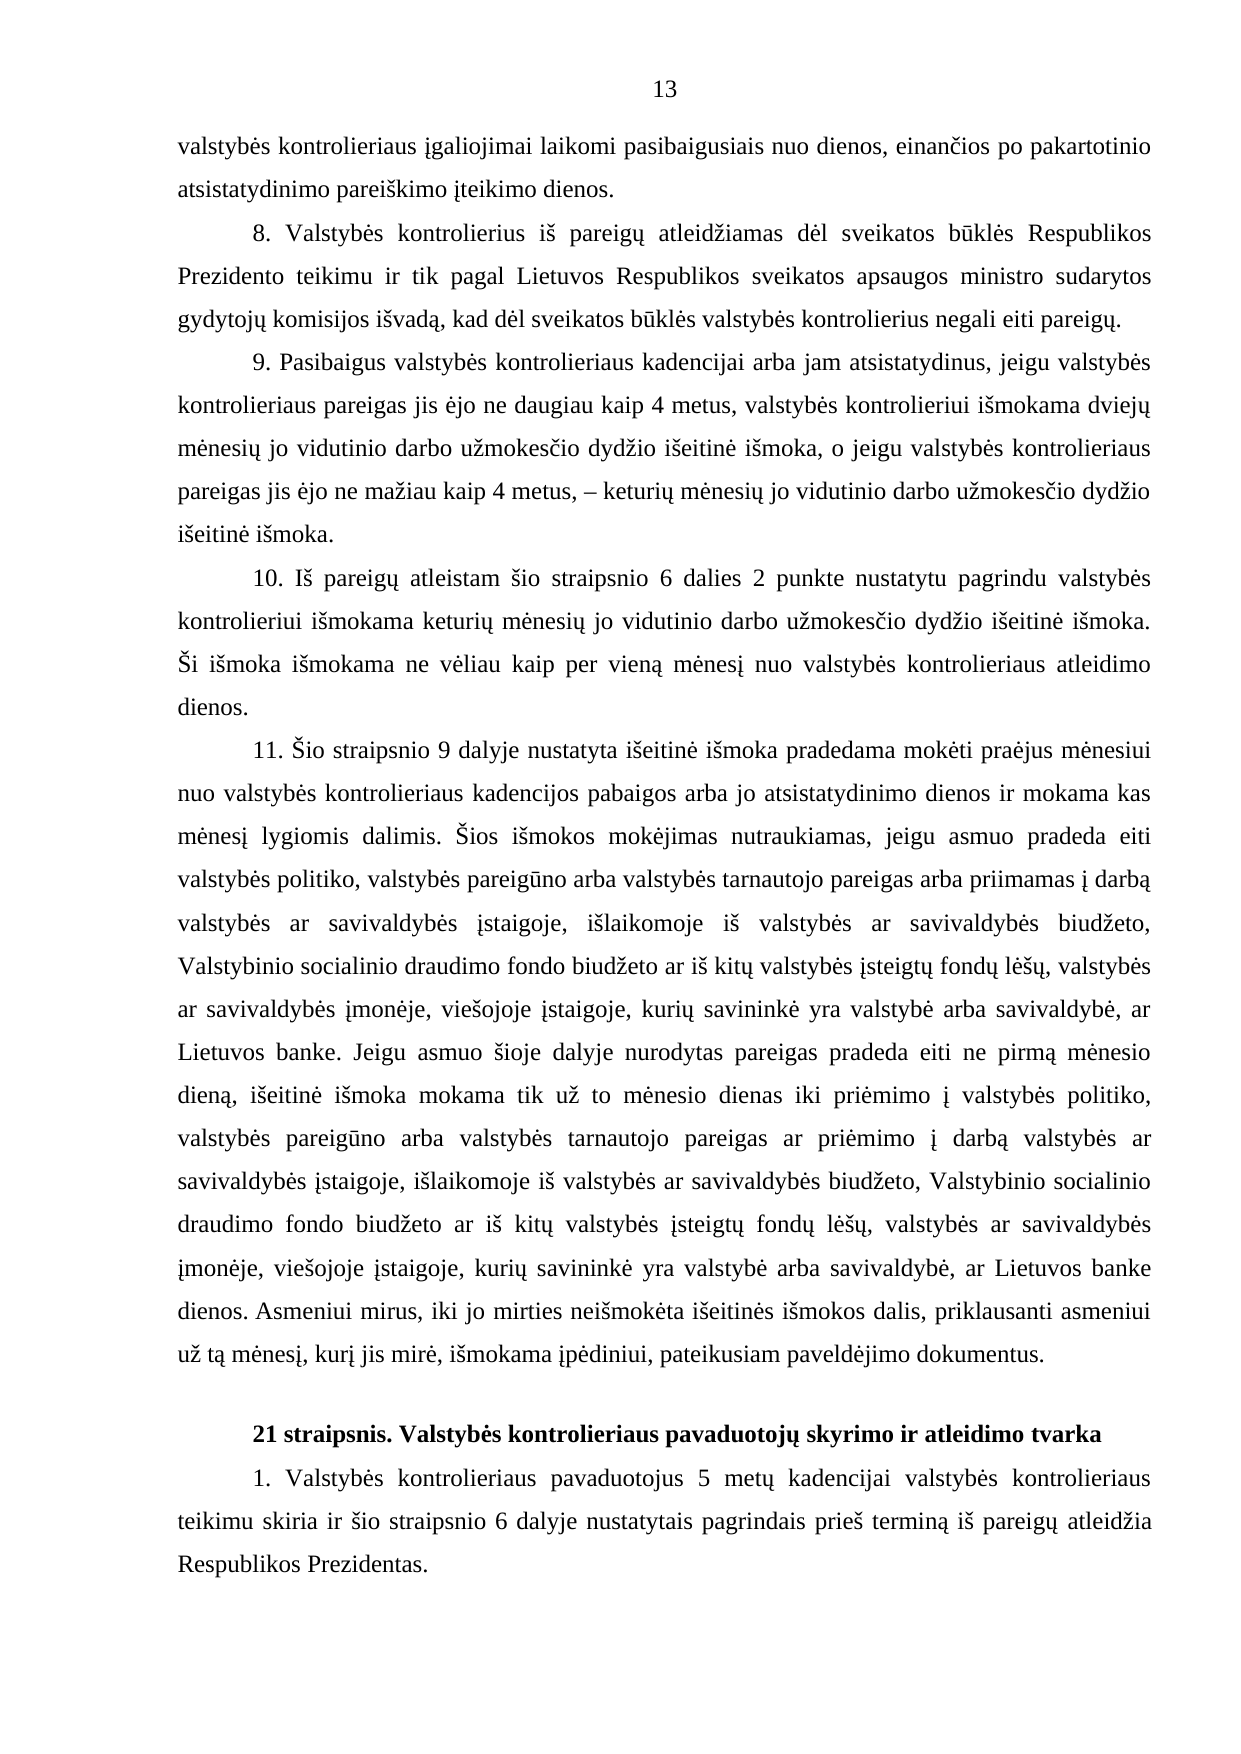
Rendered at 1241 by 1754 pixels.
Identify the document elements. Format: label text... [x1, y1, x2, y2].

text 11. Šio straipsnio 9 dalyje nustatyta išeitinė išmoka pradedama mokėti praėjus mėnesiui nuo valstybės kontrolieriaus kadencijos pabaigos arba jo atsistatydinimo dienos ir mokama kas mėnesį lygiomis dalimis. Šios išmokos mokėjimas nutraukiamas, jeigu asmuo pradeda eiti valstybės politiko, valstybės pareigūno arba valstybės tarnautojo pareigas arba priimamas į darbą valstybės ar savivaldybės įstaigoje, išlaikomoje iš valstybės ar savivaldybės biudžeto, Valstybinio socialinio draudimo fondo biudžeto ar iš kitų valstybės įsteigtų fondų lėšų, valstybės ar savivaldybės įmonėje, viešojoje įstaigoje, kurių savininkė yra valstybė arba savivaldybė, ar Lietuvos banke. Jeigu asmuo šioje dalyje nurodytas pareigas pradeda eiti ne pirmą mėnesio dieną, išeitinė išmoka mokama tik už to mėnesio dienas iki priėmimo į valstybės politiko, valstybės pareigūno arba valstybės tarnautojo pareigas ar priėmimo į darbą valstybės ar savivaldybės įstaigoje, išlaikomoje iš valstybės ar savivaldybės biudžeto, Valstybinio socialinio draudimo fondo biudžeto ar iš kitų valstybės įsteigtų fondų lėšų, valstybės ar savivaldybės įmonėje, viešojoje įstaigoje, kurių savininkė yra valstybė arba savivaldybė, ar Lietuvos banke dienos. Asmeniui mirus, iki jo mirties neišmokėta išeitinės išmokos dalis, priklausanti asmeniui už tą mėnesį, kurį jis mirė, išmokama įpėdiniui, pateikusiam paveldėjimo dokumentus. [177, 735, 1152, 1368]
text 1. Valstybės kontrolieriaus pavaduotojus 5 metų kadencijai valstybės kontrolieriaus teikimu skiria ir šio straipsnio 6 dalyje nustatytais pagrindais prieš terminą iš pareigų atleidžia Respublikos Prezidentas. [177, 1463, 1152, 1578]
text 9. Pasibaigus valstybės kontrolieriaus kadencijai arba jam atsistatydinus, jeigu valstybės kontrolieriaus pareigas jis ėjo ne daugiau kaip 4 metus, valstybės kontrolieriui išmokama dviejų mėnesių jo vidutinio darbo užmokesčio dydžio išeitinė išmoka, o jeigu valstybės kontrolieriaus pareigas jis ėjo ne mažiau kaip 4 metus, – keturių mėnesių jo vidutinio darbo užmokesčio dydžio išeitinė išmoka. [177, 347, 1152, 548]
text valstybės kontrolieriaus įgaliojimai laikomi pasibaigusiais nuo dienos, einančios po pakartotinio atsistatydinimo pareiškimo įteikimo dienos. [177, 131, 1152, 203]
text 8. Valstybės kontrolierius iš pareigų atleidžiamas dėl sveikatos būklės Respublikos Prezidento teikimu ir tik pagal Lietuvos Respublikos sveikatos apsaugos ministro sudarytos gydytojų komisijos išvadą, kad dėl sveikatos būklės valstybės kontrolierius negali eiti pareigų. [177, 218, 1152, 333]
text 10. Iš pareigų atleistam šio straipsnio 6 dalies 2 punkte nustatytu pagrindu valstybės kontrolieriui išmokama keturių mėnesių jo vidutinio darbo užmokesčio dydžio išeitinė išmoka. Ši išmoka išmokama ne vėliau kaip per vieną mėnesį nuo valstybės kontrolieriaus atleidimo dienos. [177, 563, 1152, 721]
text 21 straipsnis. Valstybės kontrolieriaus pavaduotojų skyrimo ir atleidimo tvarka [177, 1419, 1152, 1448]
